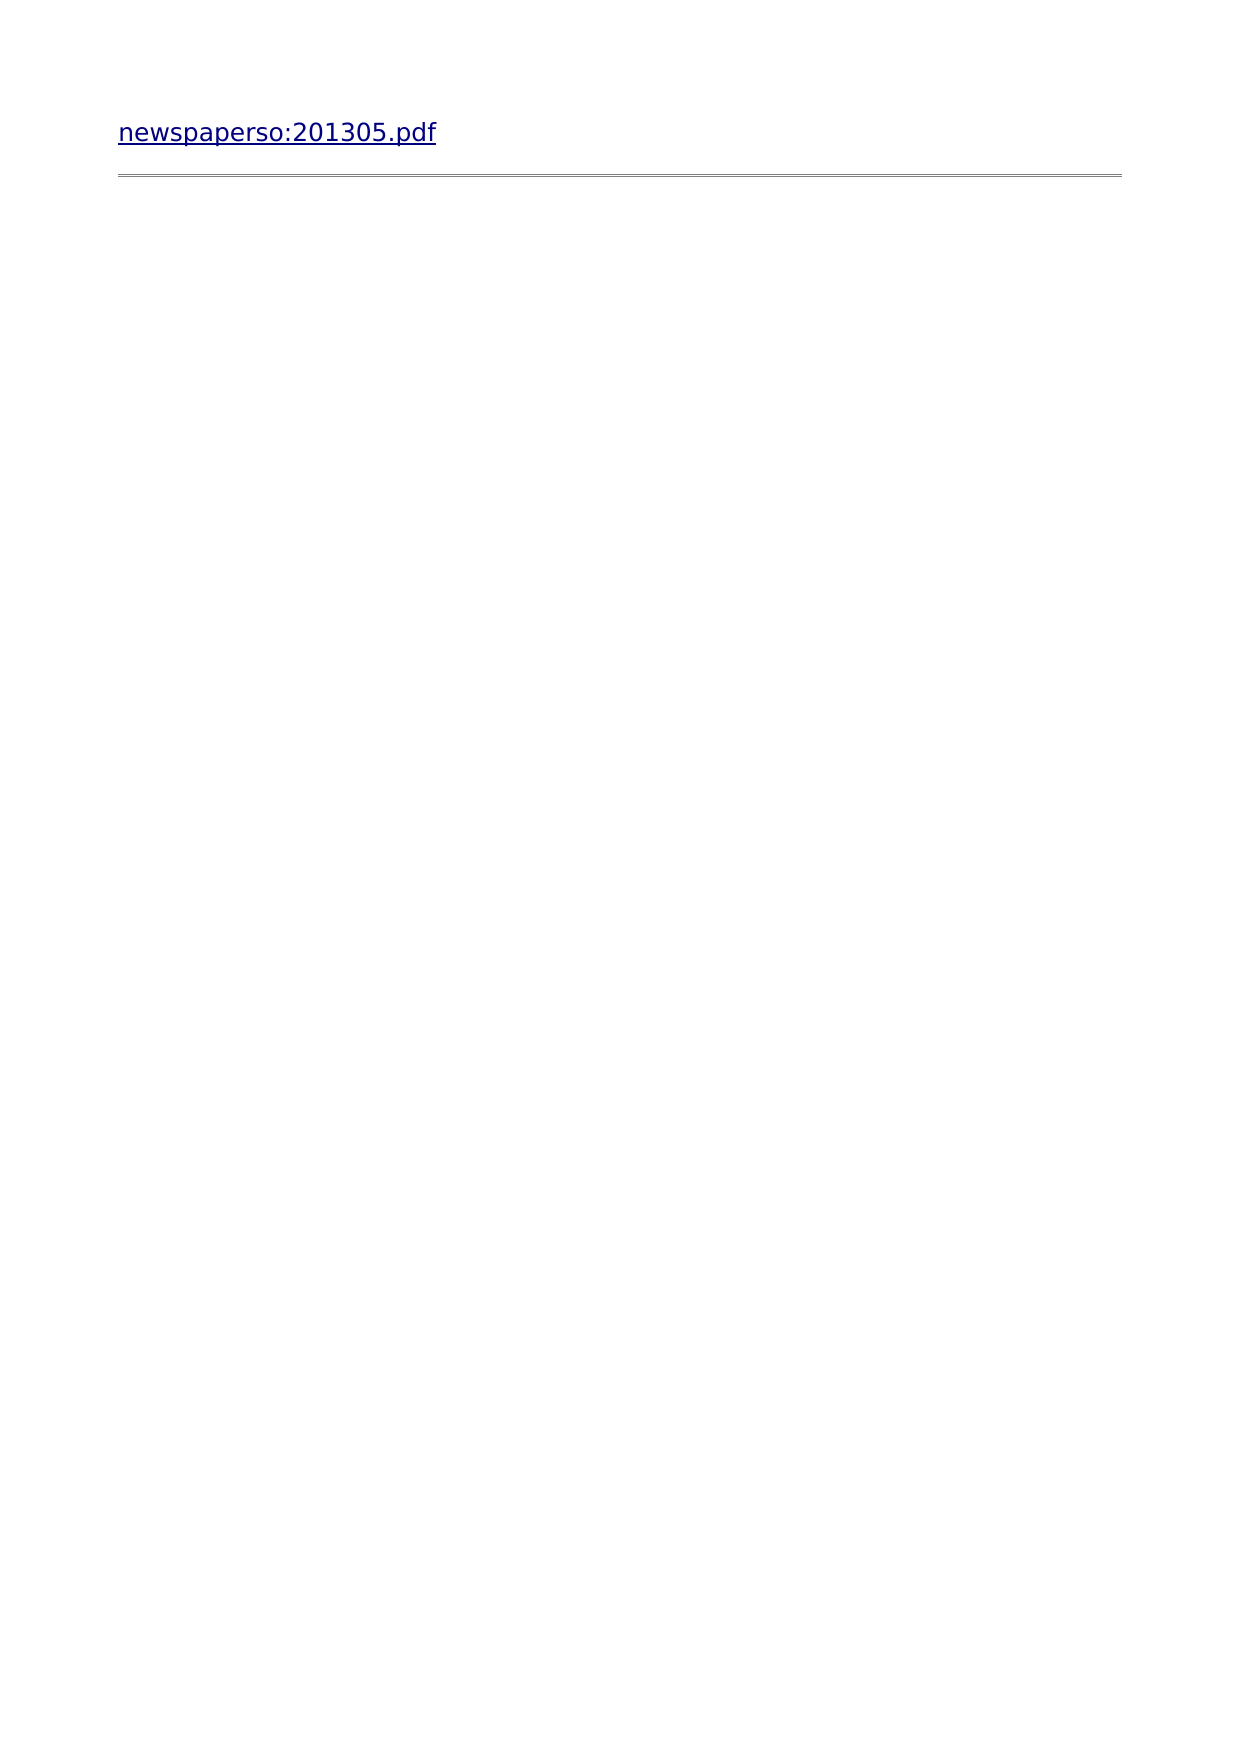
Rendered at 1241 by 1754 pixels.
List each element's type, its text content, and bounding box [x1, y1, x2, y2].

text newspaperso:201305.pdf [118, 118, 1122, 147]
